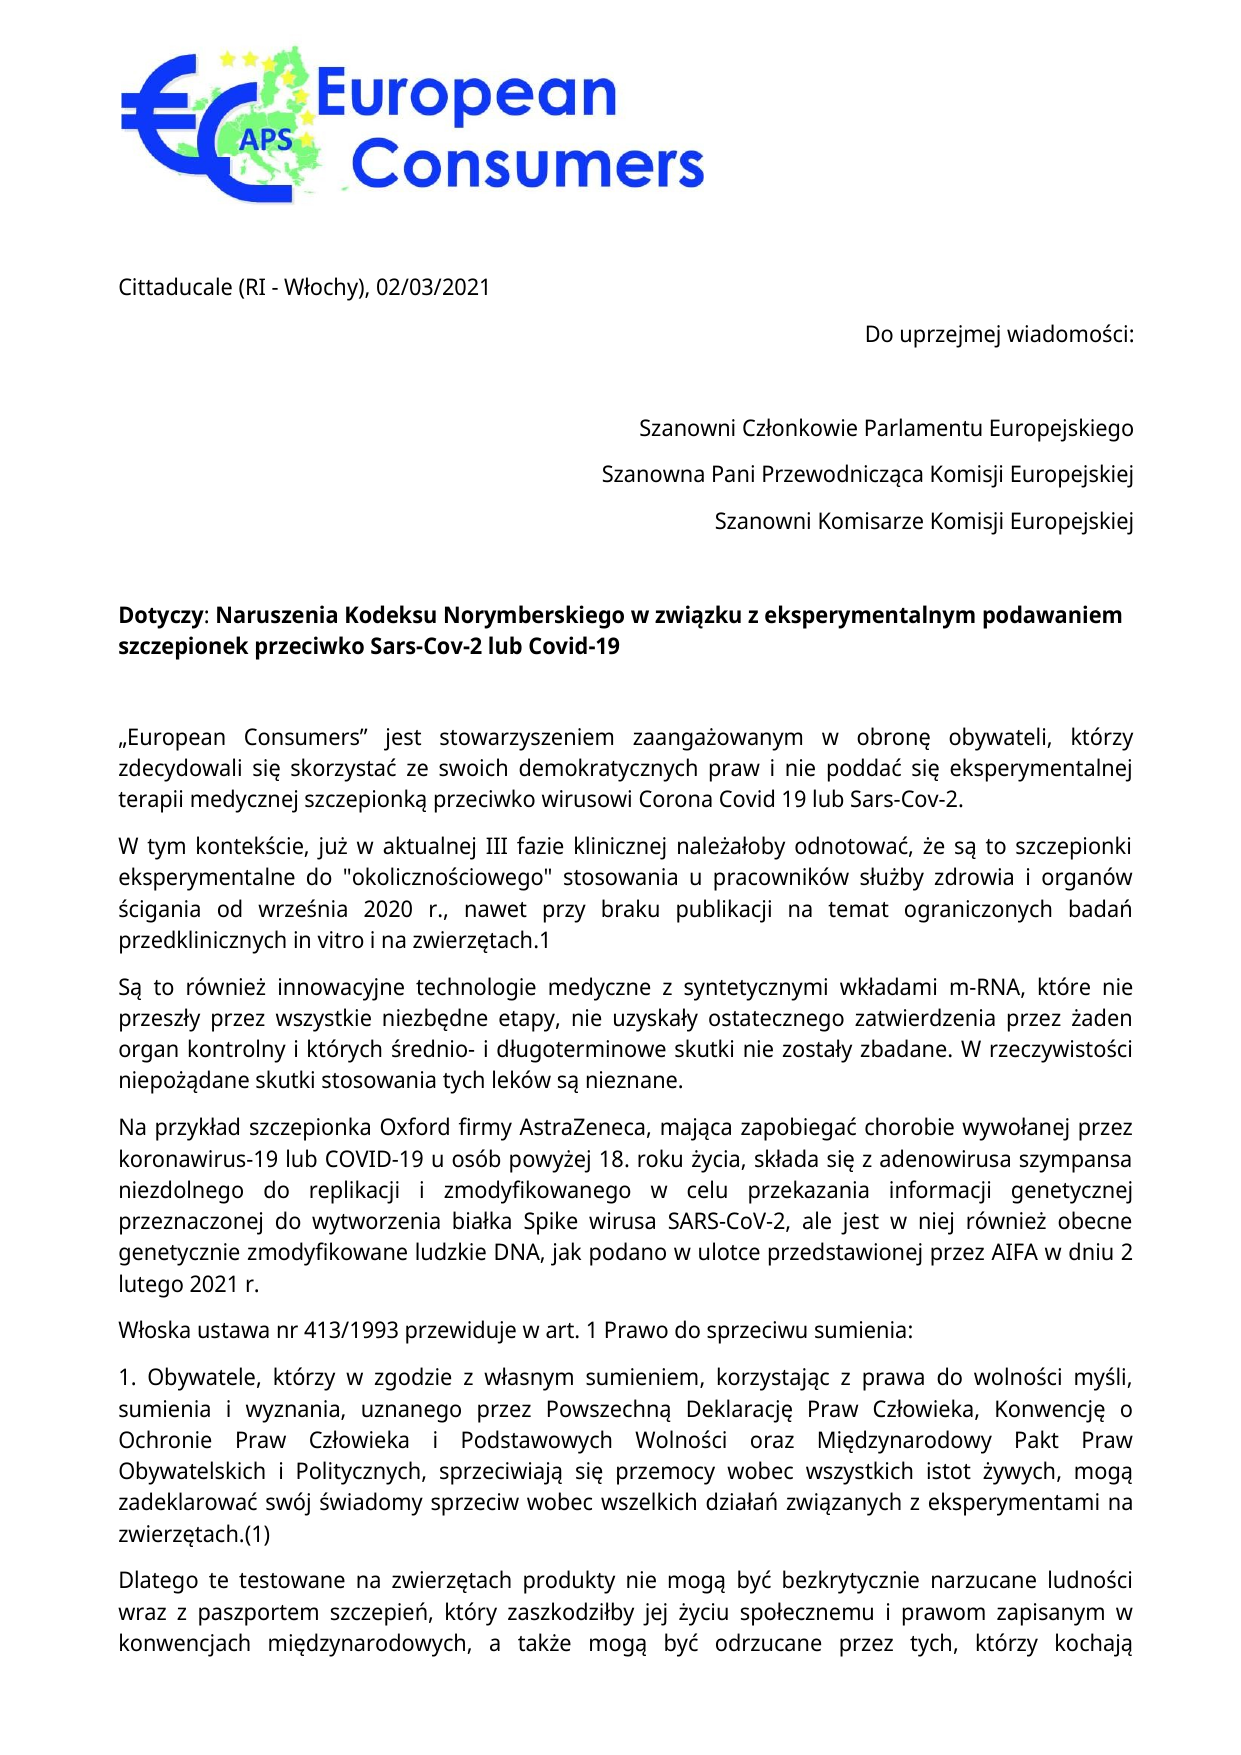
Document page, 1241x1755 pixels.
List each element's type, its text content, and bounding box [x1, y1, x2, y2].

text „European Consumers” jest stowarzyszeniem zaangażowanym w obronę obywateli, którzy zdecydowali się skorzystać ze swoich demokratycznych praw i nie poddać się eksperymentalnej terapii medycznej szczepionką przeciwko wirusowi Corona Covid 19 lub Sars-Cov-2. [118, 721, 1134, 814]
text Szanowni Członkowie Parlamentu Europejskiego [118, 411, 1134, 443]
text Szanowni Komisarze Komisji Europejskiej [118, 505, 1134, 536]
text Cittaducale (RI - Włochy), 02/03/2021 [118, 271, 1134, 302]
text Dlatego te testowane na zwierzętach produkty nie mogą być bezkrytycznie narzucane ludności wraz z paszportem szczepień, który zaszkodziłby jej życiu społecznemu i prawom zapisanym w konwencjach międzynarodowych, a także mogą być odrzucane przez tych, którzy kochają [118, 1564, 1134, 1658]
text Do uprzejmej wiadomości: [118, 318, 1134, 349]
text Szanowna Pani Przewodnicząca Komisji Europejskiej [118, 458, 1134, 489]
text Dotyczy: Naruszenia Kodeksu Norymberskiego w związku z eksperymentalnym podawaniem szczepionek przeciwko Sars-Cov-2 lub Covid-19 [118, 599, 1134, 661]
text Na przykład szczepionka Oxford firmy AstraZeneca, mająca zapobiegać chorobie wywołanej przez koronawirus-19 lub COVID-19 u osób powyżej 18. roku życia, składa się z adenowirusa szympansa niezdolnego do replikacji i zmodyfikowanego w celu przekazania informacji genetycznej przeznaczonej do wytworzenia białka Spike wirusa SARS-CoV-2, ale jest w niej również obecne genetycznie zmodyfikowane ludzkie DNA, jak podano w ulotce przedstawionej przez AIFA w dniu 2 lutego 2021 r. [118, 1111, 1134, 1299]
text Włoska ustawa nr 413/1993 przewiduje w art. 1 Prawo do sprzeciwu sumienia: [118, 1314, 1134, 1346]
text Są to również innowacyjne technologie medyczne z syntetycznymi wkładami m-RNA, które nie przeszły przez wszystkie niezbędne etapy, nie uzyskały ostatecznego zatwierdzenia przez żaden organ kontrolny i których średnio- i długoterminowe skutki nie zostały zbadane. W rzeczywistości niepożądane skutki stosowania tych leków są nieznane. [118, 971, 1134, 1096]
text 1. Obywatele, którzy w zgodzie z własnym sumieniem, korzystając z prawa do wolności myśli, sumienia i wyznania, uznanego przez Powszechną Deklarację Praw Człowieka, Konwencję o Ochronie Praw Człowieka i Podstawowych Wolności oraz Międzynarodowy Pakt Praw Obywatelskich i Politycznych, sprzeciwiają się przemocy wobec wszystkich istot żywych, mogą zadeklarować swój świadomy sprzeciw wobec wszelkich działań związanych z eksperymentami na zwierzętach.(1) [118, 1361, 1134, 1549]
text W tym kontekście, już w aktualnej III fazie klinicznej należałoby odnotować, że są to szczepionki eksperymentalne do "okolicznościowego" stosowania u pracowników służby zdrowia i organów ścigania od września 2020 r., nawet przy braku publikacji na temat ograniczonych badań przedklinicznych in vitro i na zwierzętach.1 [118, 830, 1134, 955]
